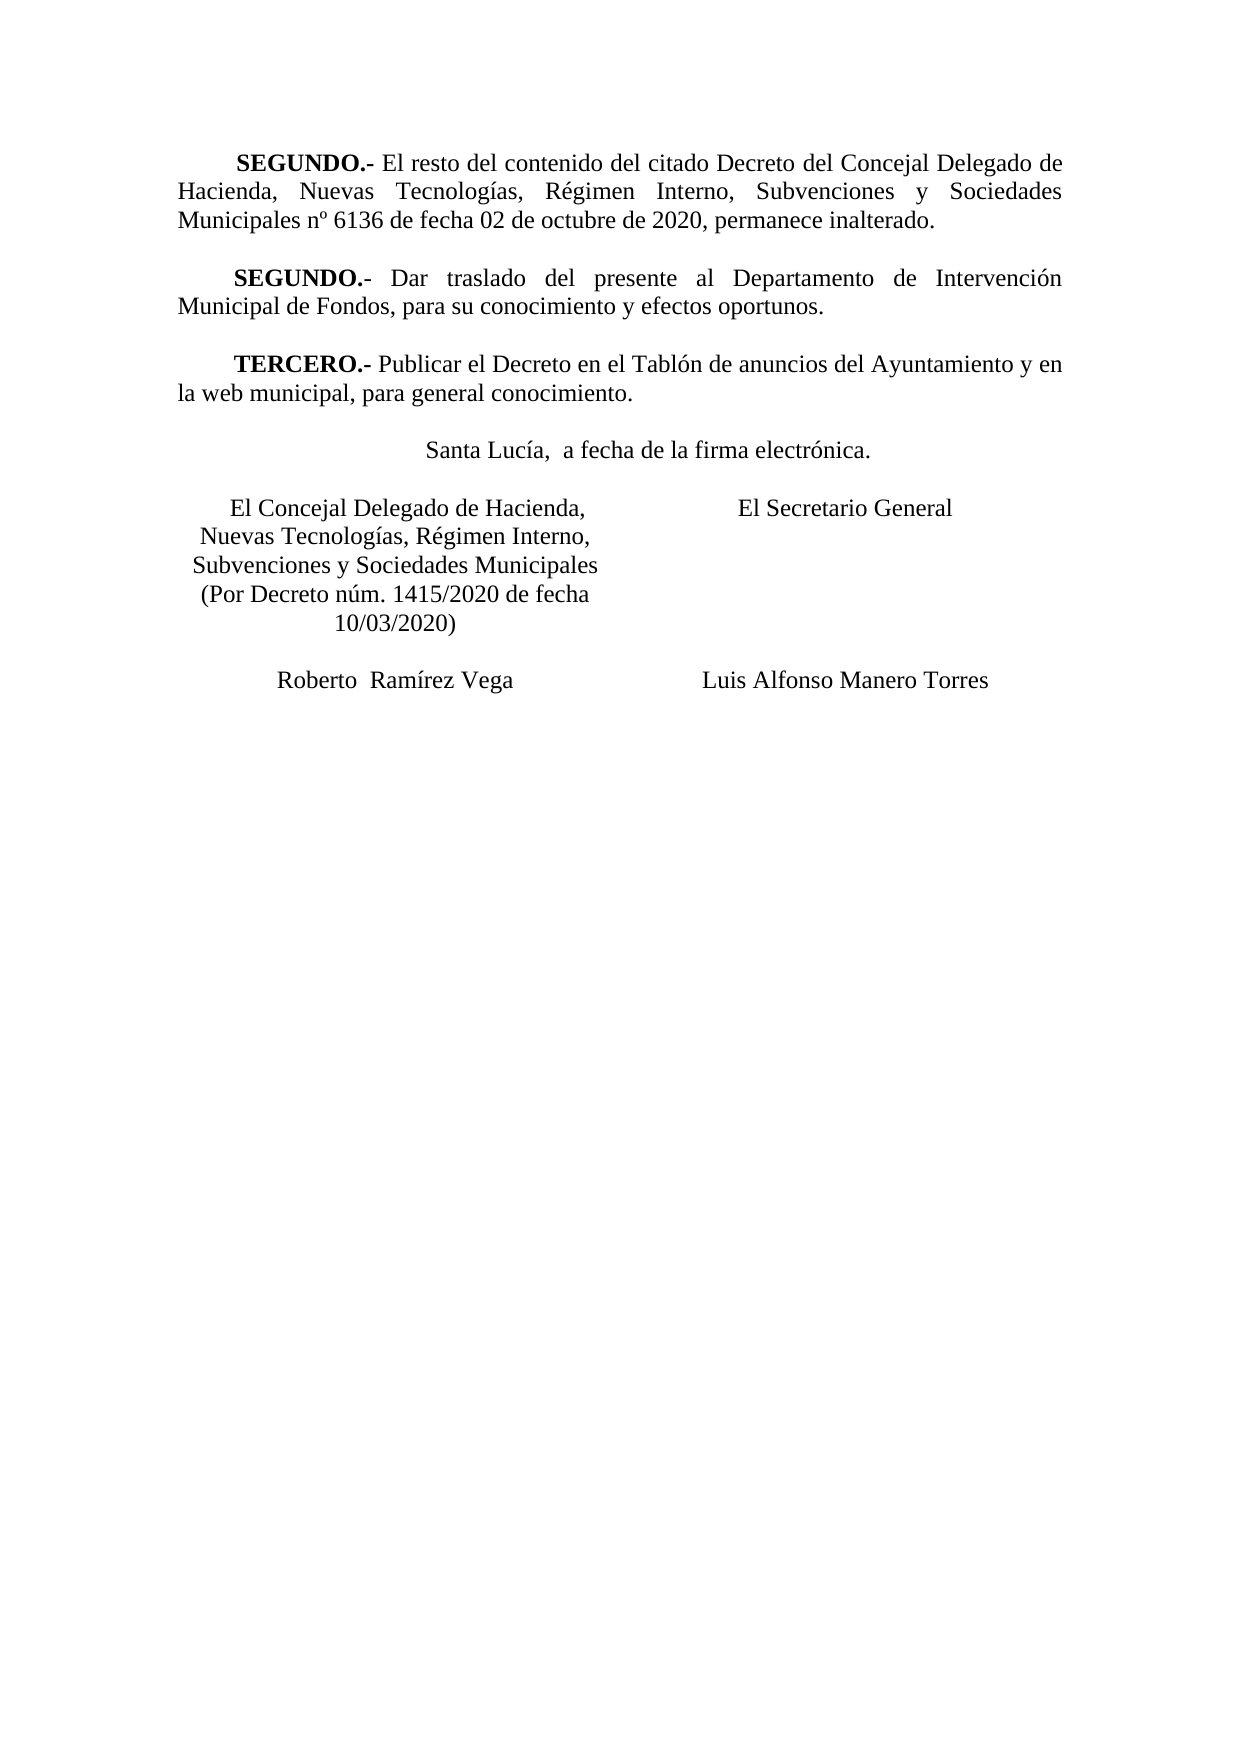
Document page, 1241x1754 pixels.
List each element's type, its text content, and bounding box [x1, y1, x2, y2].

table_header El Concejal Delegado de Hacienda, Nuevas Tecnologías, Régimen Interno, Subvenciones y Sociedades Municipales (Por Decreto núm. 1415/2020 de fecha 10/03/2020) [170, 493, 620, 665]
table_cell Roberto Ramírez Vega [170, 665, 620, 694]
text SEGUNDO.- El resto del contenido del citado Decreto del Concejal Delegado de Hacienda, Nuevas Tecnologías, Régimen Interno, Subvenciones y Sociedades Municipales nº 6136 de fecha 02 de octubre de 2020, permanece inalterado. [177, 148, 1063, 234]
table_header [1059, 493, 1070, 665]
table_header [620, 493, 631, 665]
text TERCERO.- Publicar el Decreto en el Tablón de anuncios del Ayuntamiento y en la web municipal, para general conocimiento. [177, 349, 1063, 406]
text Santa Lucía, a fecha de la firma electrónica. [177, 435, 1063, 464]
text SEGUNDO.- Dar traslado del presente al Departamento de Intervención Municipal de Fondos, para su conocimiento y efectos oportunos. [177, 263, 1063, 320]
table_header El Secretario General [631, 493, 1059, 636]
table_cell [631, 636, 1059, 665]
table_cell Luis Alfonso Manero Torres [620, 665, 1070, 694]
